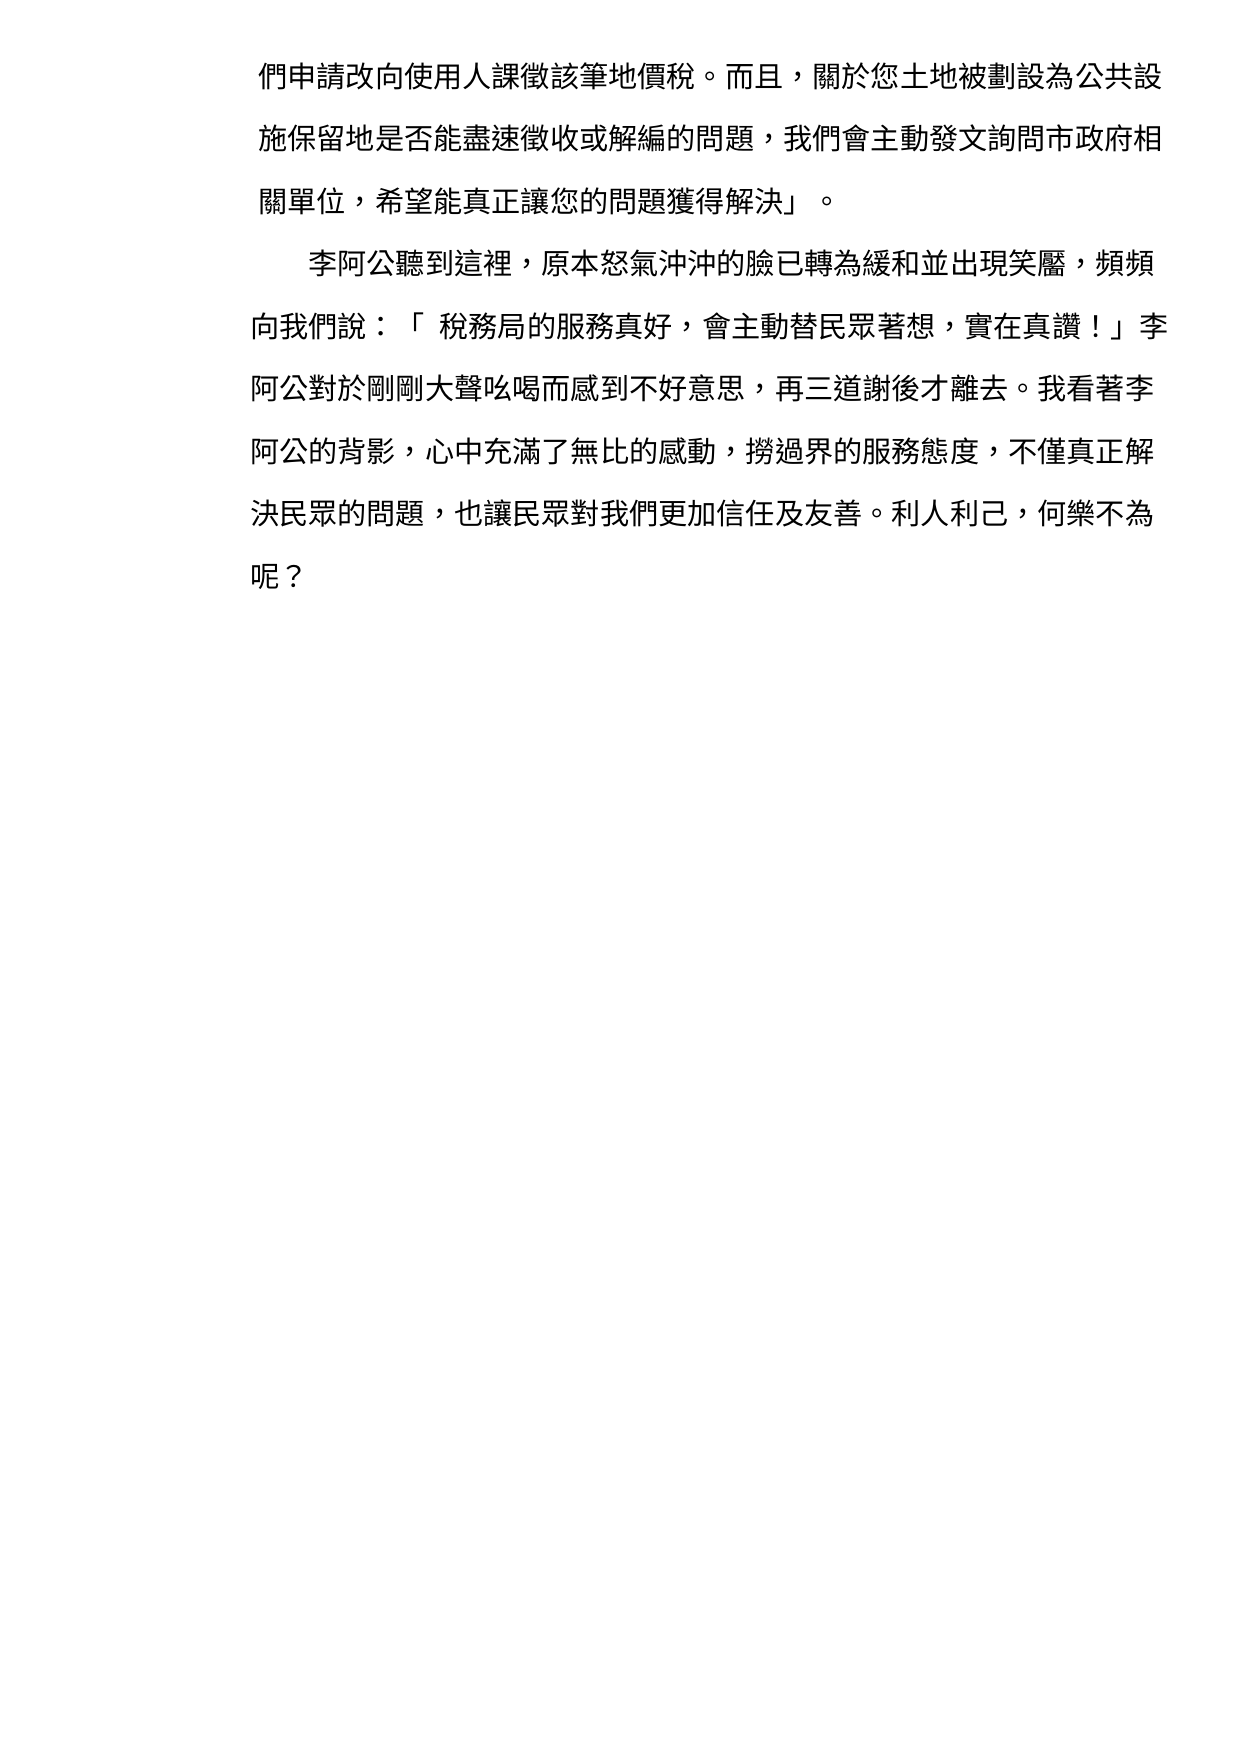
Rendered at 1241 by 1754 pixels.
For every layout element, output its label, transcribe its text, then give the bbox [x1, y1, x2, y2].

text 關單位，希望能真正讓您的問題獲得解決」。 [25, 158, 1215, 220]
text 阿公對於剛剛大聲吆喝而感到不好意思，再三道謝後才離去。我看著李 [250, 345, 1215, 408]
text 呢？ [250, 533, 1215, 595]
text 李阿公聽到這裡，原本怒氣沖沖的臉已轉為緩和並出現笑靨，頻頻 [250, 220, 1215, 283]
text 決民眾的問題，也讓民眾對我們更加信任及友善。利人利己，何樂不為 [250, 470, 1215, 533]
text 阿公的背影，心中充滿了無比的感動，撈過界的服務態度，不僅真正解 [250, 408, 1215, 470]
text 向我們說：「 稅務局的服務真好，會主動替民眾著想，實在真讚！」李 [250, 283, 1215, 345]
text 們申請改向使用人課徵該筆地價稅。而且，關於您土地被劃設為公共設 [25, 33, 1215, 95]
text 施保留地是否能盡速徵收或解編的問題，我們會主動發文詢問市政府相 [25, 95, 1215, 158]
